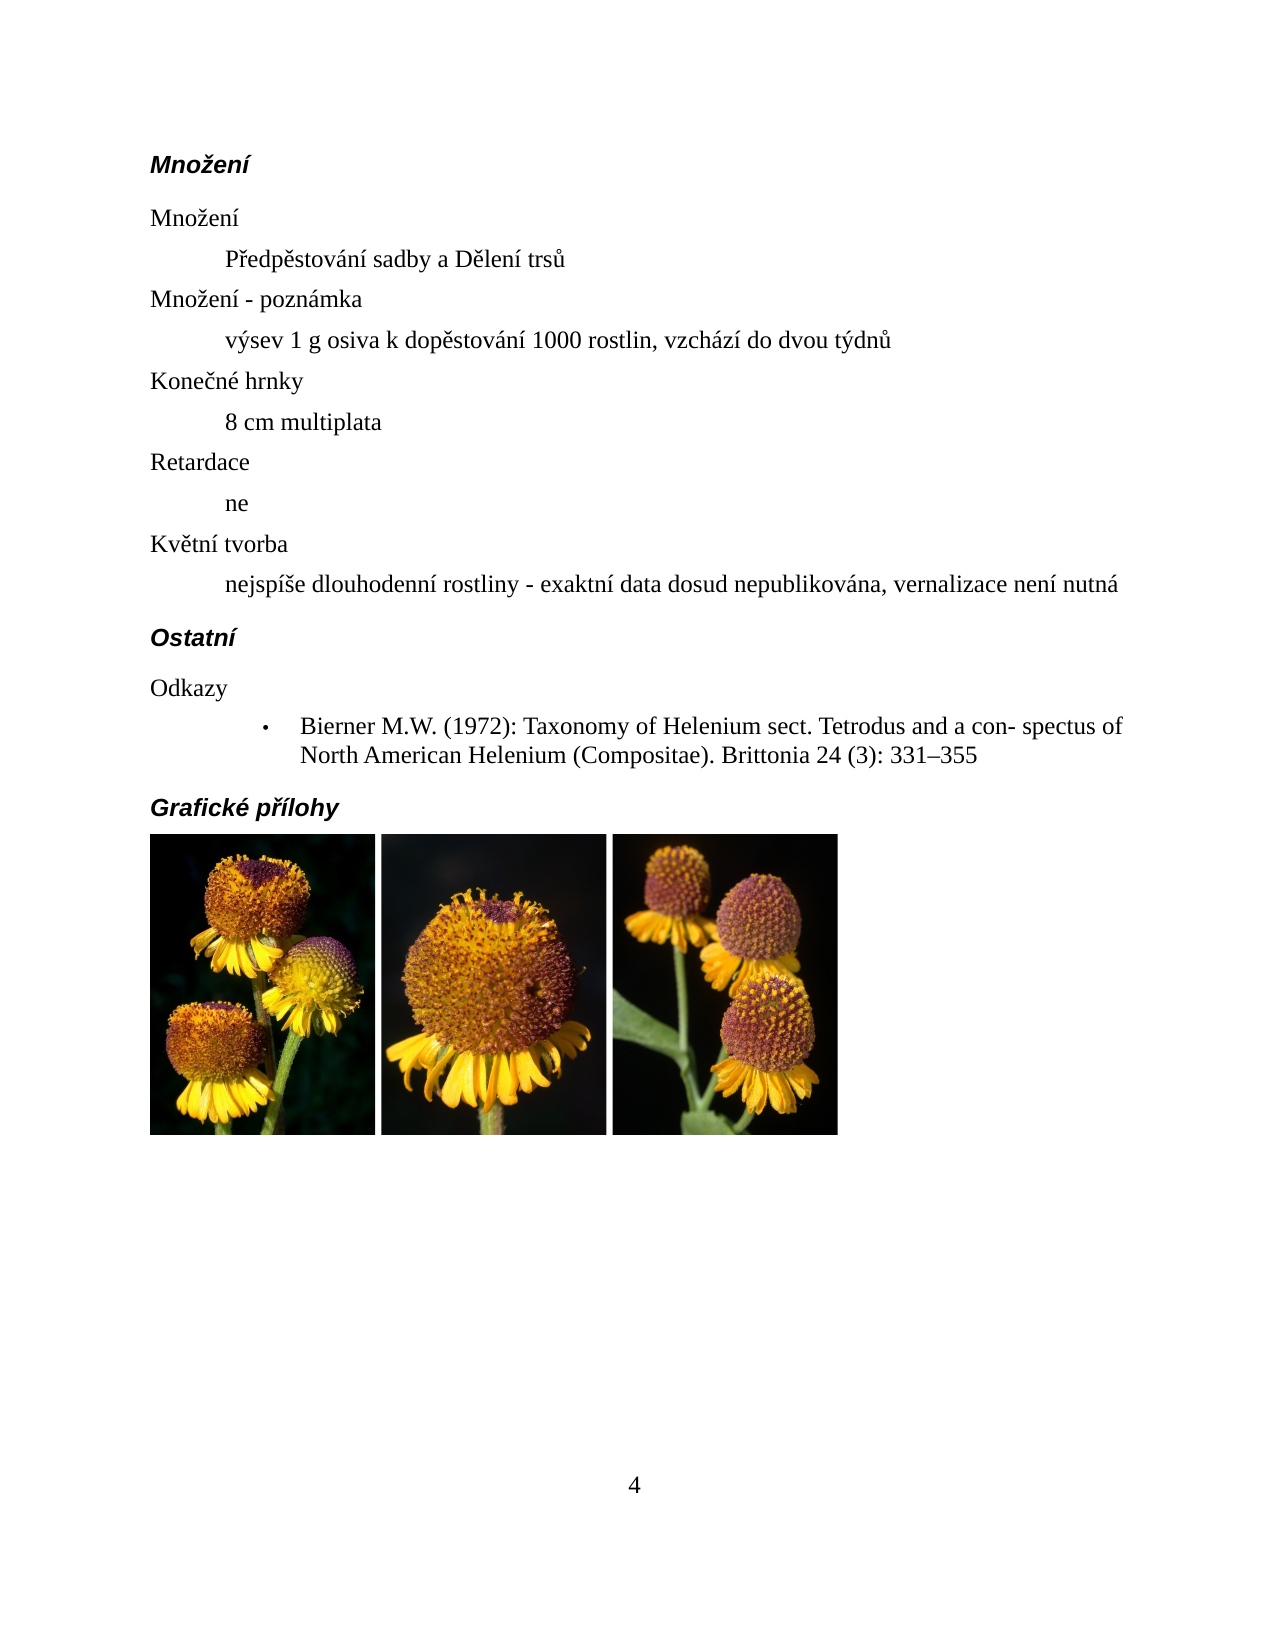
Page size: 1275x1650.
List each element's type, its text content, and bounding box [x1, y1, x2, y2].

text 8 cm multiplata [225, 407, 1125, 435]
text ne [225, 488, 1125, 517]
picture [612, 834, 838, 1135]
text Květní tvorba [150, 529, 1125, 558]
text nejspíše dlouhodenní rostliny - exaktní data dosud nepublikována, vernalizace není nutná [225, 569, 1125, 598]
text Retardace [150, 447, 1125, 476]
subtitle Množení [150, 150, 1125, 178]
text Předpěstování sadby a Dělení trsů [225, 244, 1125, 272]
picture [381, 834, 607, 1135]
subtitle Grafické přílohy [150, 793, 1125, 822]
list Bierner M.W. (1972): Taxonomy of Helenium sect. Tetrodus and a con- spectus of North American Helenium (Compositae). Brittonia 24 (3): 331–355 [262, 711, 1125, 768]
text Odkazy [150, 673, 1125, 702]
picture [150, 834, 375, 1135]
text Konečné hrnky [150, 366, 1125, 395]
text Množení [150, 203, 1125, 232]
text výsev 1 g osiva k dopěstování 1000 rostlin, vzchází do dvou týdnů [225, 325, 1125, 354]
text Množení - poznámka [150, 284, 1125, 313]
subtitle Ostatní [150, 623, 1125, 652]
